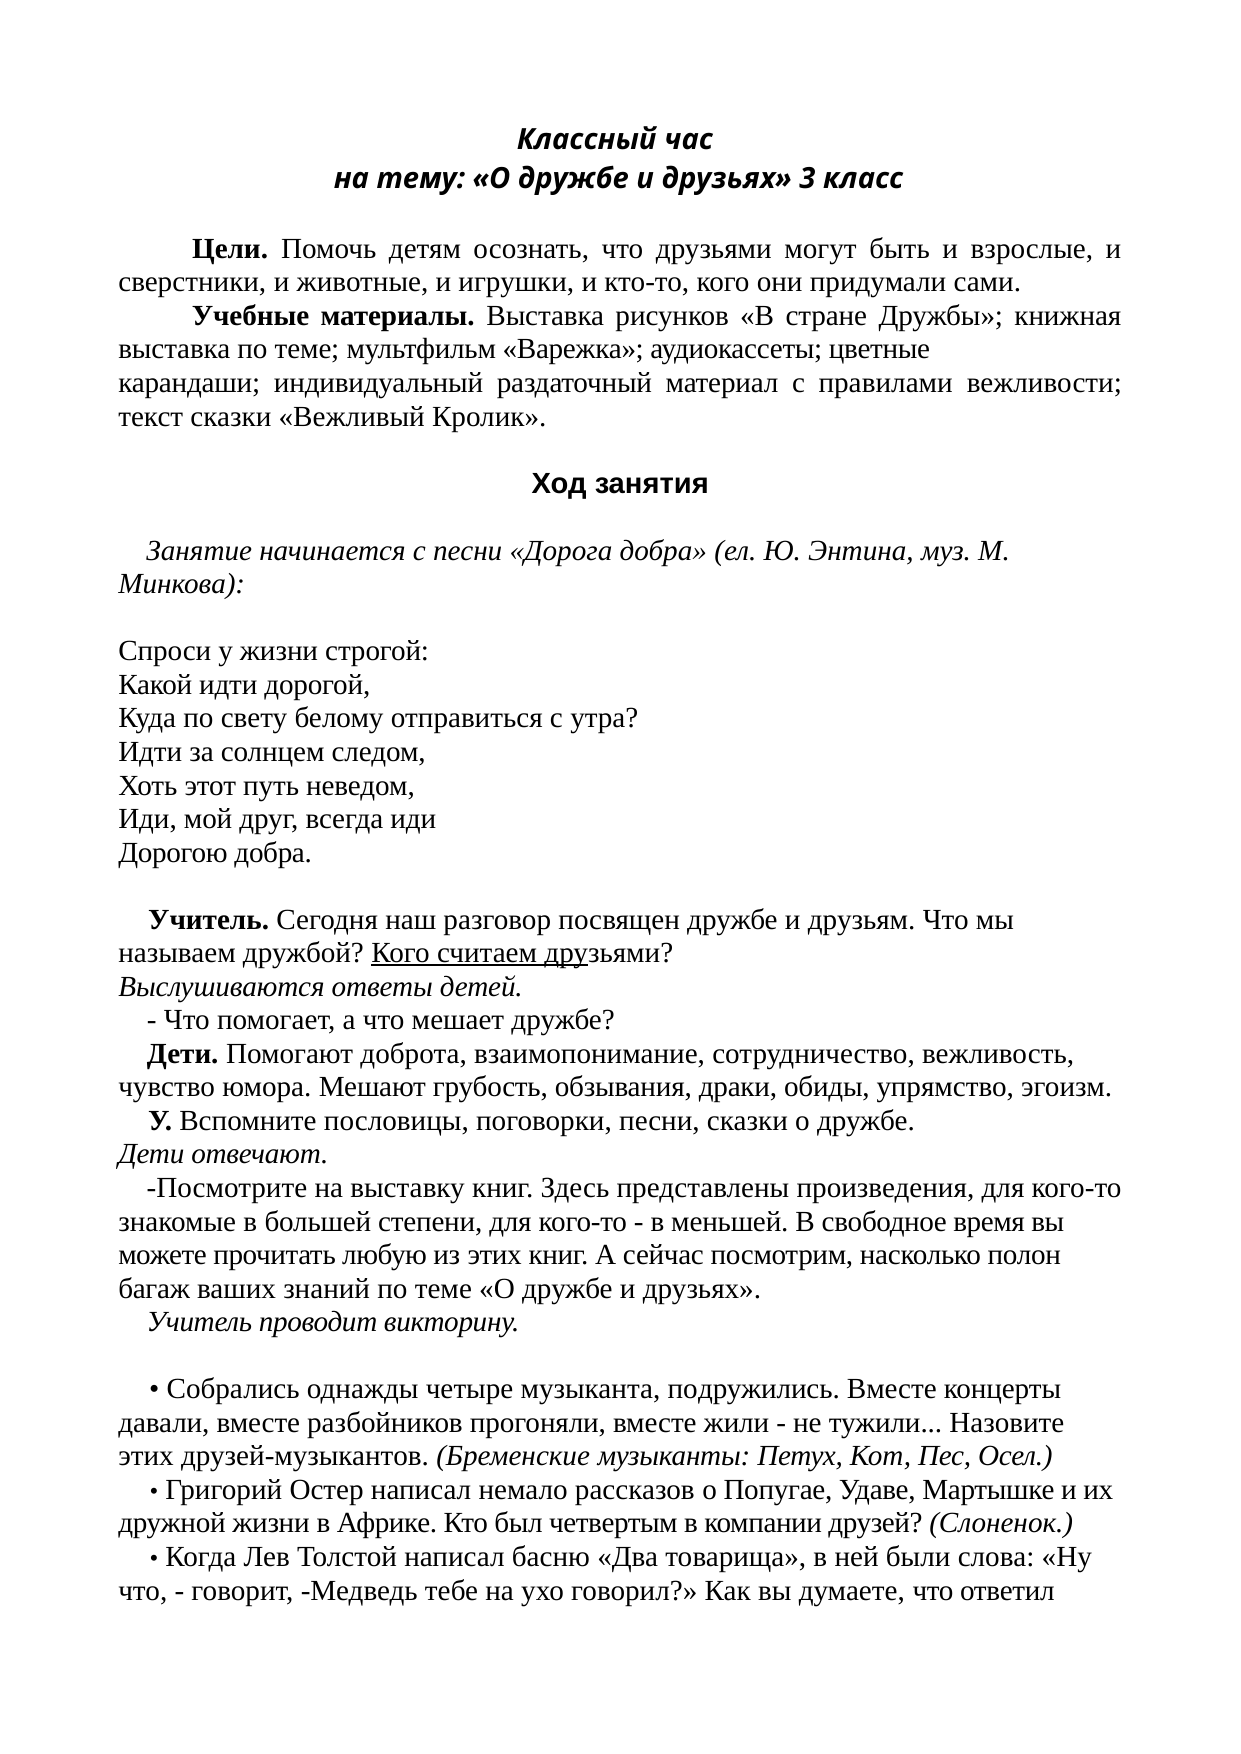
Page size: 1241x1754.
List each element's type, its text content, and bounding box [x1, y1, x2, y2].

text Спроси у жизни строгой: [118, 633, 1122, 667]
text Занятие начинается с песни «Дорога добра» (ел. Ю. Энтина, муз. М. Минкова): [118, 533, 1122, 600]
list Григорий Остер написал немало рассказов о Попугае, Удаве, Мартышке и их дружной жизни в Африке. Кто был четвертым в компании друзей? (Слоненок.) [118, 1472, 1122, 1539]
text • Собрались однажды четыре музыканта, по­дружились. Вместе концерты давали, вместе раз­бойников прогоняли, вместе жили - не тужили... Назовите этих друзей-музыкантов. (Бременские музыканты: Петух, Кот, Пес, Осел.) [118, 1371, 1122, 1472]
text Выслушиваются ответы детей. [118, 969, 1122, 1002]
text Идти за солнцем следом, [118, 734, 1122, 768]
text Куда по свету белому отправиться с утра? [118, 701, 1122, 734]
text Учебные материалы. Выставка рисунков «В стране Дружбы»; книжная выставка по теме; мультфильм «Варежка»; аудиокассеты; цветные [118, 298, 1122, 365]
text Цели. Помочь детям осознать, что друзьями могут быть и взрослые, и сверстники, и животные, и игрушки, и кто-то, кого они придумали сами. [118, 231, 1122, 298]
text на тему: «О дружбе и друзьях» 3 класс [118, 158, 1122, 197]
text Хоть этот путь неведом, [118, 768, 1122, 801]
list Когда Лев Толстой написал басню «Два то­варища», в ней были слова: «Ну что, - говорит, -Медведь тебе на ухо говорил?» Как вы думаете, что ответил [118, 1539, 1122, 1606]
text Классный час [118, 118, 1122, 158]
text Какой идти дорогой, [118, 667, 1122, 701]
text Дети. Помогают доброта, взаимопонимание, сотрудничество, вежливость, чувство юмора. Мешают грубость, обзывания, драки, обиды, уп­рямство, эгоизм. [118, 1036, 1122, 1103]
text карандаши; индивидуальный раздаточный материал с пра­вилами вежливости; текст сказки «Вежливый Кролик». [118, 365, 1122, 432]
text Ход занятия [118, 466, 1122, 499]
text Иди, мой друг, всегда иди [118, 801, 1122, 835]
text У. Вспомните пословицы, поговорки, песни, сказки о дружбе. [118, 1103, 1122, 1137]
text Учитель. Сегодня наш разговор посвящен дружбе и друзьям. Что мы называем дружбой? Кого считаем друзьями? [118, 902, 1122, 969]
text Дети отвечают. [118, 1137, 1122, 1170]
text Дорогою добра. [118, 835, 1122, 868]
text - Что помогает, а что мешает дружбе? [118, 1002, 1122, 1036]
text Учитель проводит викторину. [118, 1304, 1122, 1338]
text -Посмотрите на выставку книг. Здесь пред­ставлены произведения, для кого-то знакомые в большей степени, для кого-то - в меньшей. В сво­бодное время вы можете прочитать любую из этих книг. А сейчас посмотрим, насколько полон багаж ваших знаний по теме «О дружбе и друзьях». [118, 1170, 1122, 1304]
